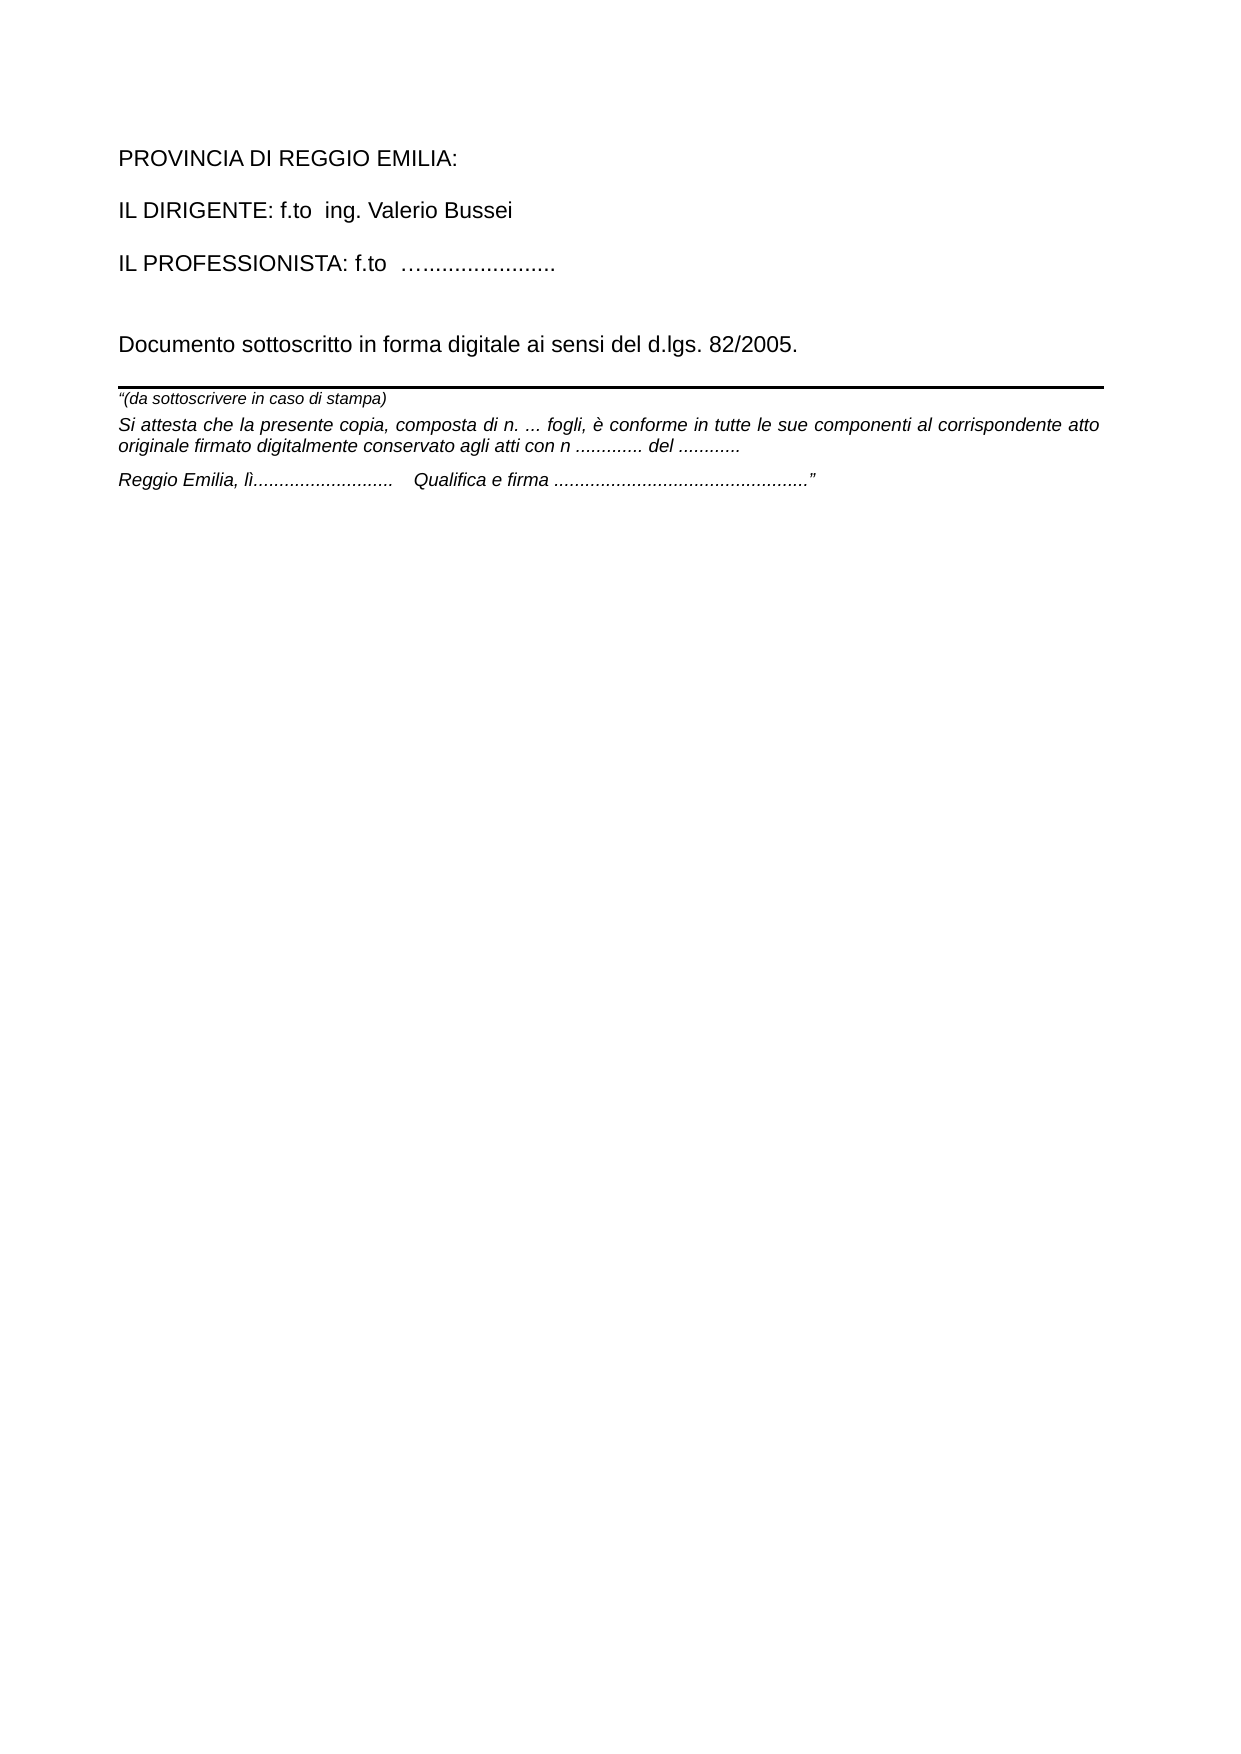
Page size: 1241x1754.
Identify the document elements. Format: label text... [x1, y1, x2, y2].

text Reggio Emilia, lì........................... Qualifica e firma .................................................” [118, 466, 1104, 490]
text Documento sottoscritto in forma digitale ai sensi del d.lgs. 82/2005. [118, 331, 1104, 358]
text “(da sottoscrivere in caso di stampa) [118, 389, 1104, 408]
text IL PROFESSIONISTA: f.to …..................... [118, 250, 1122, 276]
text PROVINCIA DI REGGIO EMILIA: [118, 144, 1122, 171]
text IL DIRIGENTE: f.to ing. Valerio Bussei [118, 197, 1122, 223]
text Si attesta che la presente copia, composta di n. ... fogli, è conforme in tutte le sue componenti al corrispondente atto originale firmato digitalmente conservato agli atti con n ............. del ............ [118, 412, 1104, 457]
